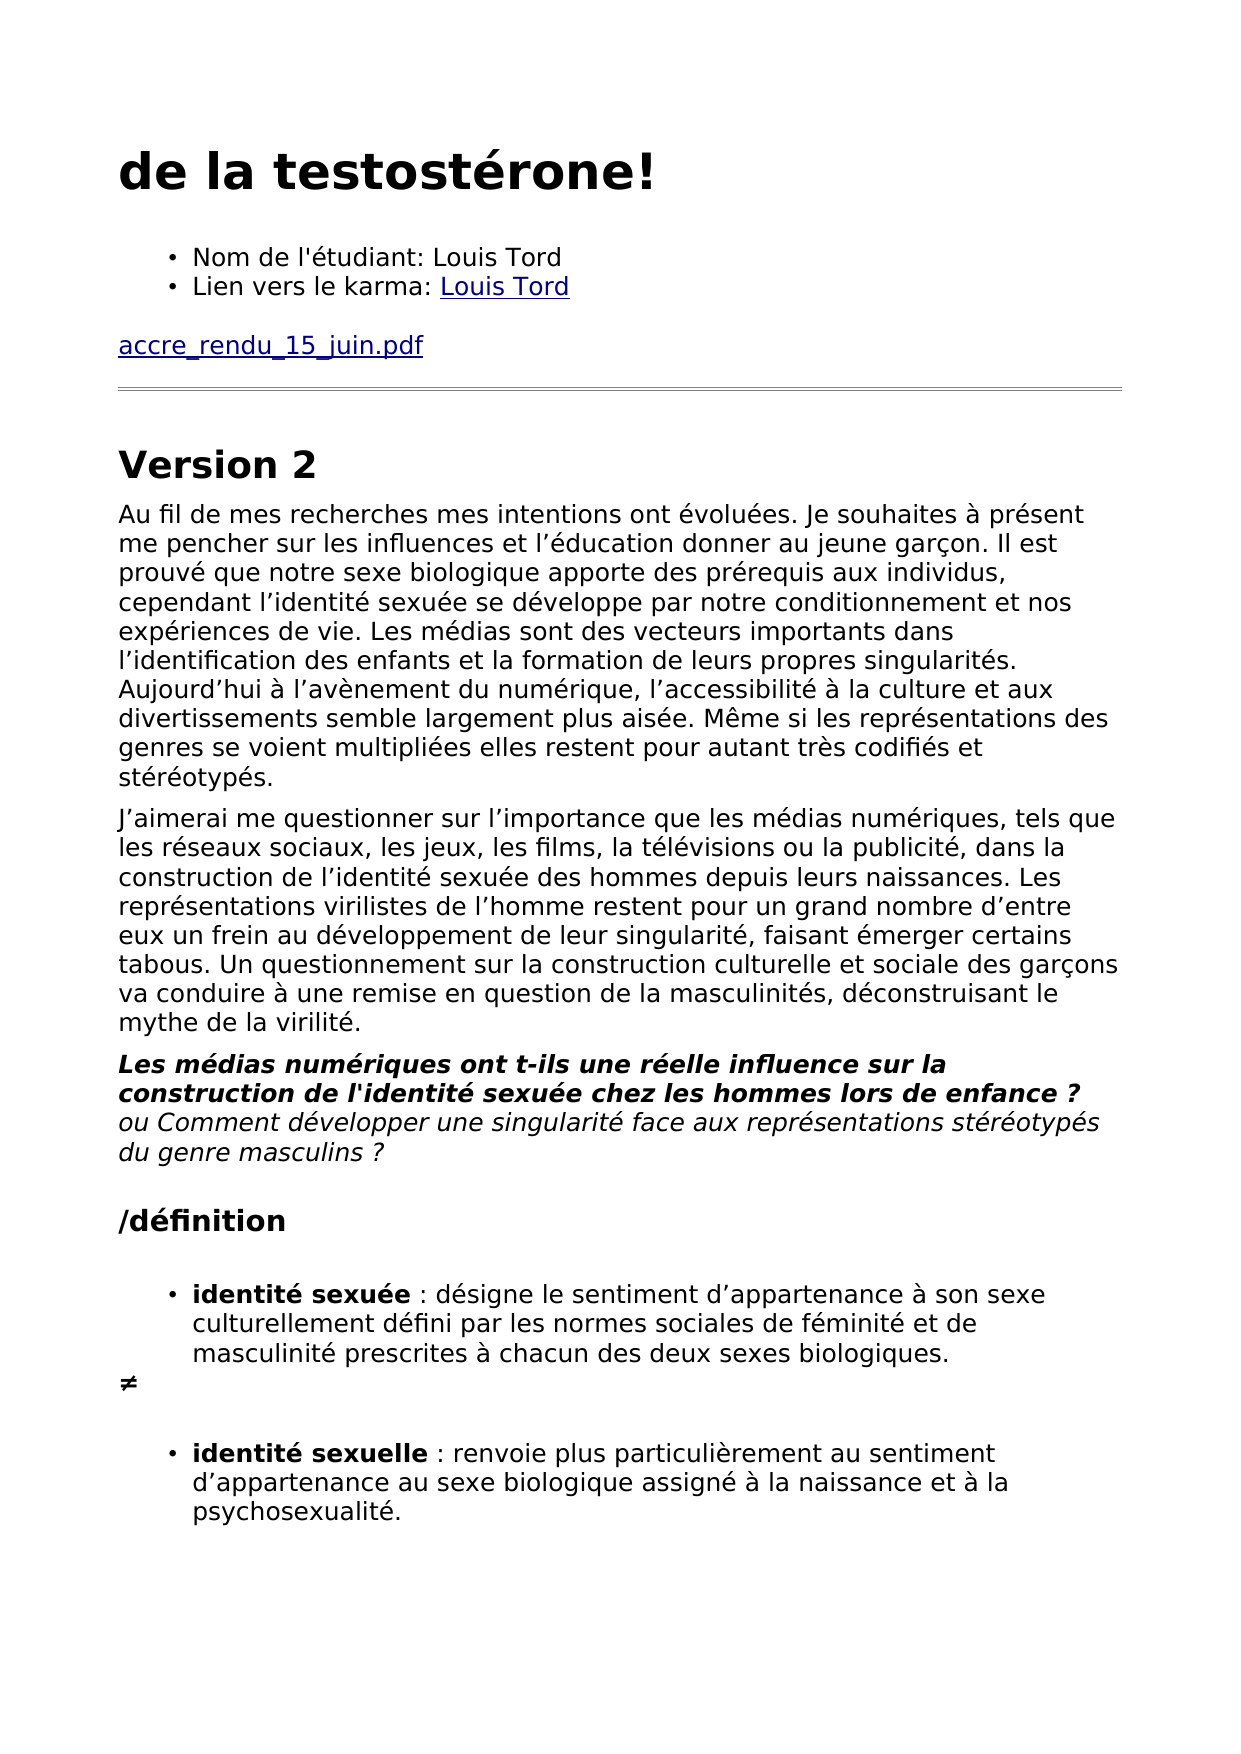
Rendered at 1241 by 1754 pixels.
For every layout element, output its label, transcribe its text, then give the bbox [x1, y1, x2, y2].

subtitle /définition [118, 1204, 1122, 1238]
text Au fil de mes recherches mes intentions ont évoluées. Je souhaites à présent me pencher sur les influences et l’éducation donner au jeune garçon. Il est prouvé que notre sexe biologique apporte des prérequis aux individus, cependant l’identité sexuée se développe par notre conditionnement et nos expériences de vie. Les médias sont des vecteurs importants dans l’identification des enfants et la formation de leurs propres singularités. Aujourd’hui à l’avènement du numérique, l’accessibilité à la culture et aux divertissements semble largement plus aisée. Même si les représentations des genres se voient multipliées elles restent pour autant très codifiés et stéréotypés. [118, 500, 1122, 792]
subtitle Version 2 [118, 444, 1122, 488]
list Lien vers le karma: Louis Tord [177, 272, 1122, 302]
list identité sexuée : désigne le sentiment d’appartenance à son sexe culturellement défini par les normes sociales de féminité et de masculinité prescrites à chacun des deux sexes biologiques. [177, 1280, 1122, 1368]
text ≠ [118, 1368, 1122, 1397]
list Nom de l'étudiant: Louis Tord [177, 243, 1122, 272]
list identité sexuelle : renvoie plus particulièrement au sentiment d’appartenance au sexe biologique assigné à la naissance et à la psychosexualité. [177, 1439, 1122, 1527]
text accre_rendu_15_juin.pdf [118, 331, 1122, 360]
subtitle de la testostérone! [118, 143, 1122, 201]
text J’aimerai me questionner sur l’importance que les médias numériques, tels que les réseaux sociaux, les jeux, les films, la télévisions ou la publicité, dans la construction de l’identité sexuée des hommes depuis leurs naissances. Les représentations virilistes de l’homme restent pour un grand nombre d’entre eux un frein au développement de leur singularité, faisant émerger certains tabous. Un questionnement sur la construction culturelle et sociale des garçons va conduire à une remise en question de la masculinités, déconstruisant le mythe de la virilité. [118, 804, 1122, 1038]
text Les médias numériques ont t-ils une réelle influence sur la construction de l'identité sexuée chez les hommes lors de enfance ? ou Comment développer une singularité face aux représentations stéréotypés du genre masculins ? [118, 1050, 1122, 1167]
